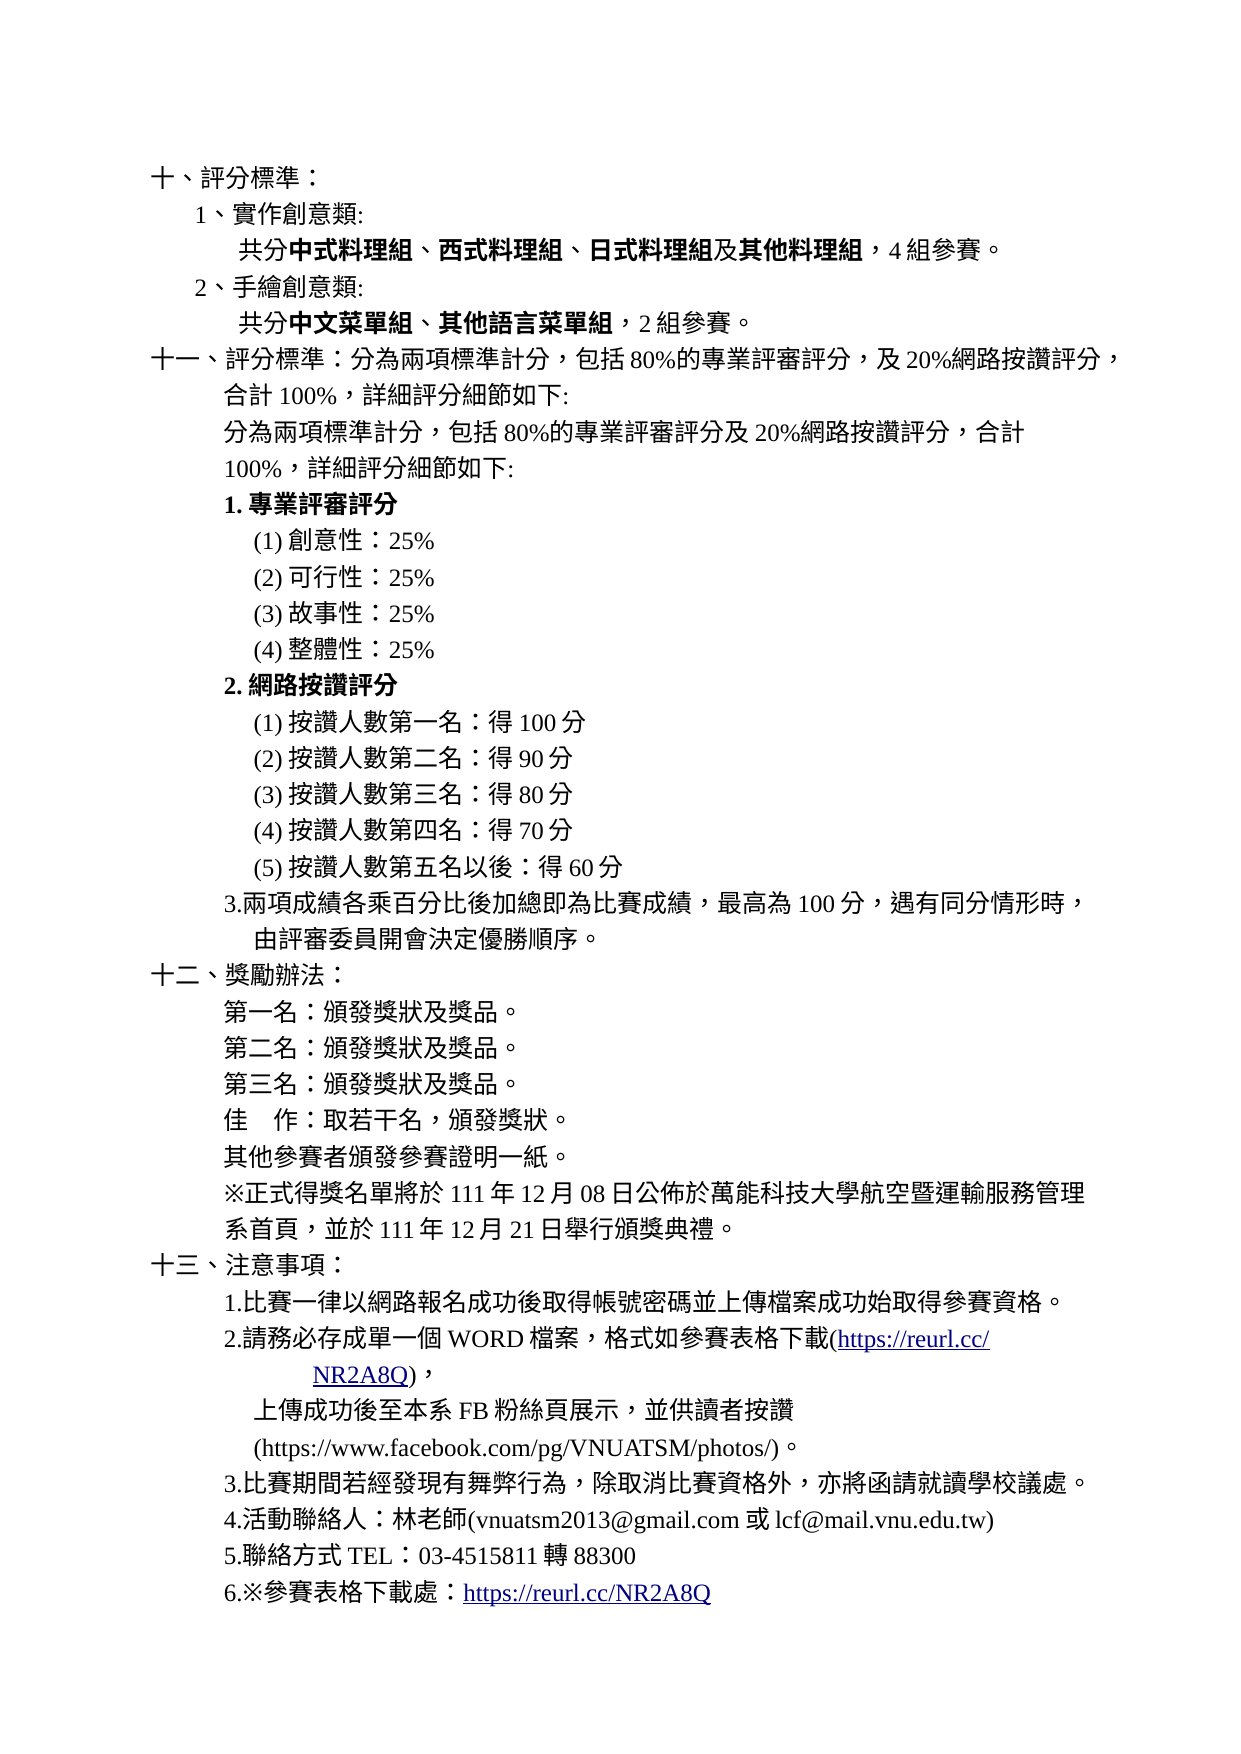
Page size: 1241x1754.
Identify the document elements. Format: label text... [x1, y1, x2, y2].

text 3.比賽期間若經發現有舞弊行為，除取消比賽資格外，亦將函請就讀學校議處。 [224, 1463, 1107, 1499]
text 2、手繪創意類: [194, 267, 1107, 303]
text (2) 按讚人數第二名：得90分 [253, 738, 1107, 774]
text 上傳成功後至本系FB粉絲頁展示，並供讀者按讚 [253, 1391, 1107, 1427]
text 1、實作創意類: [194, 194, 1107, 231]
text 第二名：頒發獎狀及獎品。 [224, 1028, 1107, 1064]
text 1.比賽一律以網路報名成功後取得帳號密碼並上傳檔案成功始取得參賽資格。 [224, 1282, 1107, 1318]
text 6.※參賽表格下載處：https://reurl.cc/NR2A8Q [224, 1572, 1107, 1608]
text 3.兩項成績各乘百分比後加總即為比賽成績，最高為100分，遇有同分情形時，由評審委員開會決定優勝順序。 [223, 883, 1107, 956]
text ※正式得獎名單將於111年12月08日公佈於萬能科技大學航空暨運輸服務管理系首頁，並於111年12月21日舉行頒獎典禮。 [224, 1173, 1107, 1246]
text 第一名：頒發獎狀及獎品。 [224, 992, 1107, 1028]
text 2. 網路按讚評分 [224, 666, 1107, 702]
text 十、評分標準： [150, 158, 1107, 194]
text (3) 故事性：25% [253, 593, 1107, 629]
text 其他參賽者頒發參賽證明一紙。 [224, 1137, 1107, 1173]
text 佳 作：取若干名，頒發獎狀。 [224, 1101, 1107, 1137]
text 十一、評分標準：分為兩項標準計分，包括80%的專業評審評分，及20%網路按讚評分，合計100%，詳細評分細節如下: [150, 339, 1107, 412]
text 1. 專業評審評分 [224, 484, 1107, 521]
text (1) 按讚人數第一名：得100分 [253, 702, 1107, 738]
text (1) 創意性：25% [253, 521, 1107, 557]
text (5) 按讚人數第五名以後：得60分 [253, 847, 1107, 883]
text (4) 按讚人數第四名：得70分 [253, 811, 1107, 847]
text 4.活動聯絡人：林老師(vnuatsm2013@gmail.com或lcf@mail.vnu.edu.tw) [224, 1499, 1107, 1536]
text 十二、獎勵辦法： [150, 956, 1107, 992]
text 分為兩項標準計分，包括80%的專業評審評分及20%網路按讚評分，合計100%，詳細評分細節如下: [224, 412, 1107, 484]
text (2) 可行性：25% [253, 557, 1107, 593]
text 2.請務必存成單一個WORD檔案，格式如參賽表格下載(https://reurl.cc/NR2A8Q)， [224, 1318, 1107, 1391]
text 共分中式料理組、西式料理組、日式料理組及其他料理組，4組參賽。 [238, 231, 1107, 267]
text 第三名：頒發獎狀及獎品。 [224, 1064, 1107, 1101]
text (4) 整體性：25% [253, 629, 1107, 666]
text 5.聯絡方式TEL：03-4515811轉88300 [224, 1536, 1107, 1572]
text (https://www.facebook.com/pg/VNUATSM/photos/)。 [253, 1427, 1107, 1463]
text (3) 按讚人數第三名：得80分 [253, 774, 1107, 811]
text 共分中文菜單組、其他語言菜單組，2組參賽。 [238, 303, 1107, 339]
text 十三、注意事項： [150, 1246, 1107, 1282]
